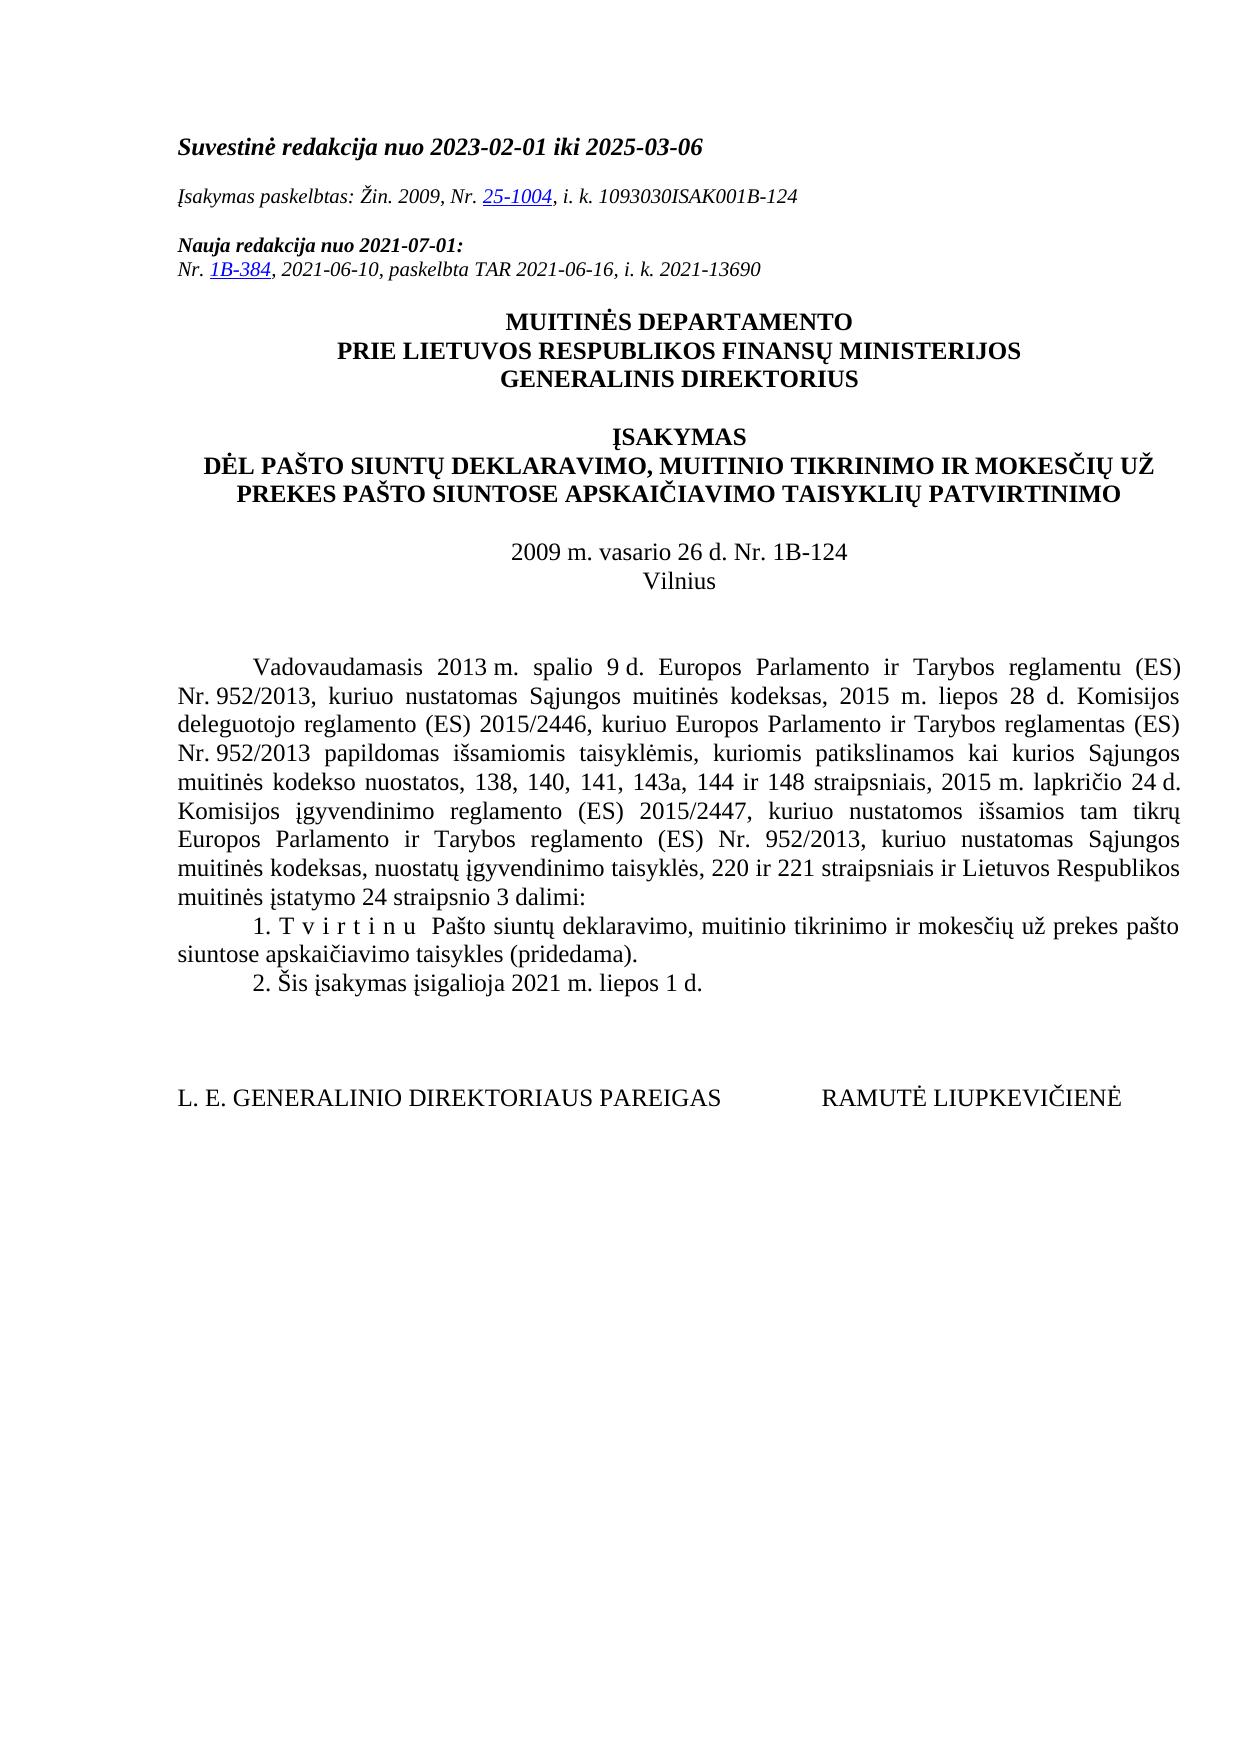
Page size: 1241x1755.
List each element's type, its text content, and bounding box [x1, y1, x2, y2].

text Vilnius [177, 566, 1181, 594]
text DĖL PAŠTO SIUNTŲ DEKLARAVIMO, MUITINIO TIKRINIMO IR MOKESČIŲ UŽ PREKES PAŠTO SIUNTOSE APSKAIČIAVIMO TAISYKLIŲ PATVIRTINIMO [177, 451, 1181, 508]
text GENERALINIS DIREKTORIUS [177, 364, 1181, 393]
text Įsakymas paskelbtas: Žin. 2009, Nr. 25-1004, i. k. 1093030ISAK001B-124 [177, 184, 1181, 208]
text Nr. 1B-384, 2021-06-10, paskelbta TAR 2021-06-16, i. k. 2021-13690 [177, 257, 1181, 281]
text L. E. GENERALINIO DIREKTORIAUS PAREIGAS RAMUTĖ LIUPKEVIČIENĖ [177, 1083, 1181, 1112]
text MUITINĖS DEPARTAMENTO [177, 307, 1181, 336]
text Vadovaudamasis 2013 m. spalio 9 d. Europos Parlamento ir Tarybos reglamentu (ES) Nr. 952/2013, kuriuo nustatomas Sąjungos muitinės kodeksas, 2015 m. liepos 28 d. Komisijos deleguotojo reglamento (ES) 2015/2446, kuriuo Europos Parlamento ir Tarybos reglamentas (ES) Nr. 952/2013 papildomas išsamiomis taisyklėmis, kuriomis patikslinamos kai kurios Sąjungos muitinės kodekso nuostatos, 138, 140, 141, 143a, 144 ir 148 straipsniais, 2015 m. lapkričio 24 d. Komisijos įgyvendinimo reglamento (ES) 2015/2447, kuriuo nustatomos išsamios tam tikrų Europos Parlamento ir Tarybos reglamento (ES) Nr. 952/2013, kuriuo nustatomas Sąjungos muitinės kodeksas, nuostatų įgyvendinimo taisyklės, 220 ir 221 straipsniais ir Lietuvos Respublikos muitinės įstatymo 24 straipsnio 3 dalimi: [177, 652, 1181, 911]
text Nauja redakcija nuo 2021-07-01: [177, 233, 1181, 257]
text PRIE LIETUVOS RESPUBLIKOS FINANSŲ MINISTERIJOS [177, 336, 1181, 364]
text Suvestinė redakcija nuo 2023-02-01 iki 2025-03-06 [177, 132, 1181, 160]
text ĮSAKYMAS [177, 422, 1181, 451]
text 2. Šis įsakymas įsigalioja 2021 m. liepos 1 d. [177, 968, 1181, 997]
text 1. T v i r t i n u Pašto siuntų deklaravimo, muitinio tikrinimo ir mokesčių už prekes pašto siuntose apskaičiavimo taisykles (pridedama). [177, 911, 1181, 968]
text 2009 m. vasario 26 d. Nr. 1B-124 [177, 537, 1181, 566]
